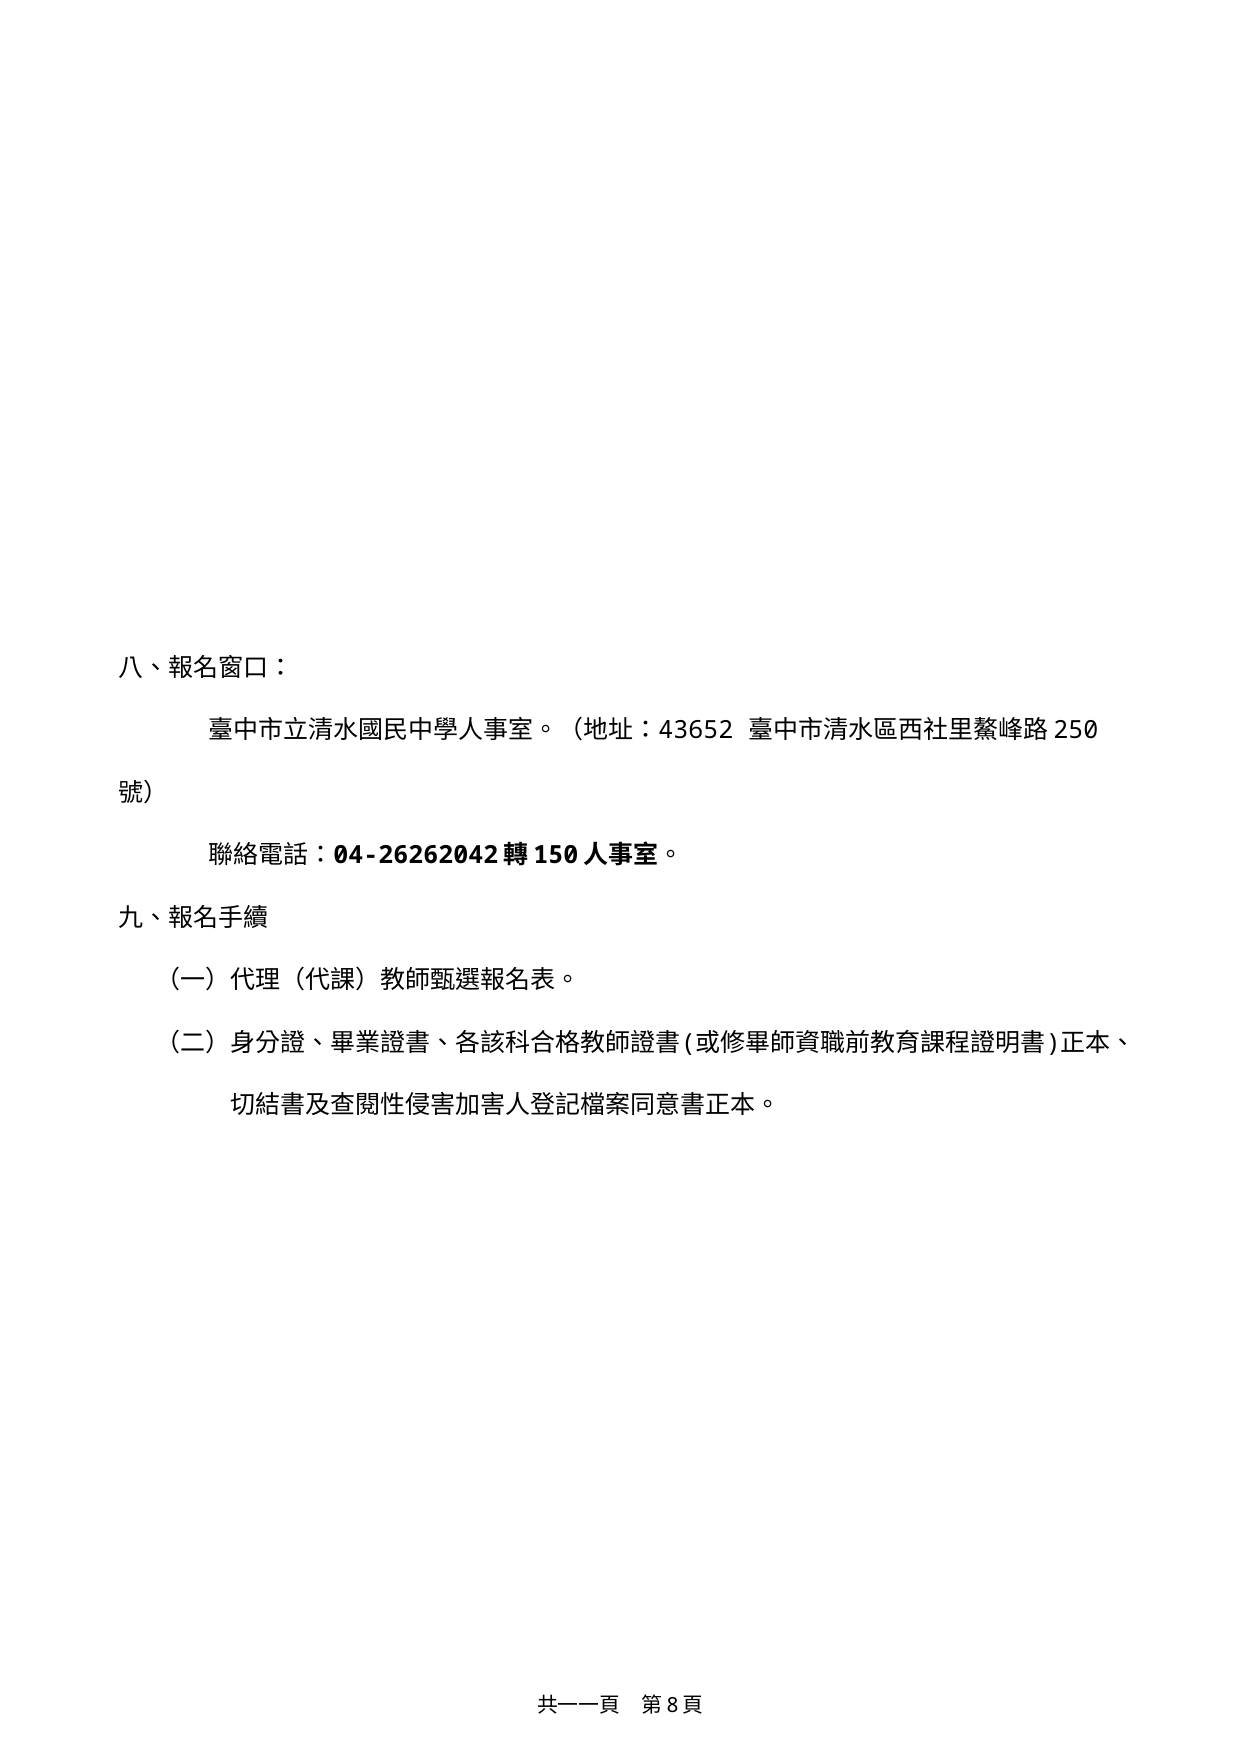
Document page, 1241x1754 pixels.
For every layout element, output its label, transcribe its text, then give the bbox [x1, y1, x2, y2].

text 八、報名窗口： [118, 624, 1122, 686]
text （二）身分證、畢業證書、各該科合格教師證書(或修畢師資職前教育課程證明書)正本、切結書及查閱性侵害加害人登記檔案同意書正本。 [156, 999, 1122, 1124]
text 聯絡電話：04-26262042轉150人事室。 [118, 811, 1122, 874]
text 九、報名手續 [118, 874, 1122, 936]
text （一）代理（代課）教師甄選報名表。 [118, 936, 1122, 999]
text 臺中市立清水國民中學人事室。（地址：43652 臺中市清水區西社里鰲峰路250號） [118, 686, 1122, 811]
